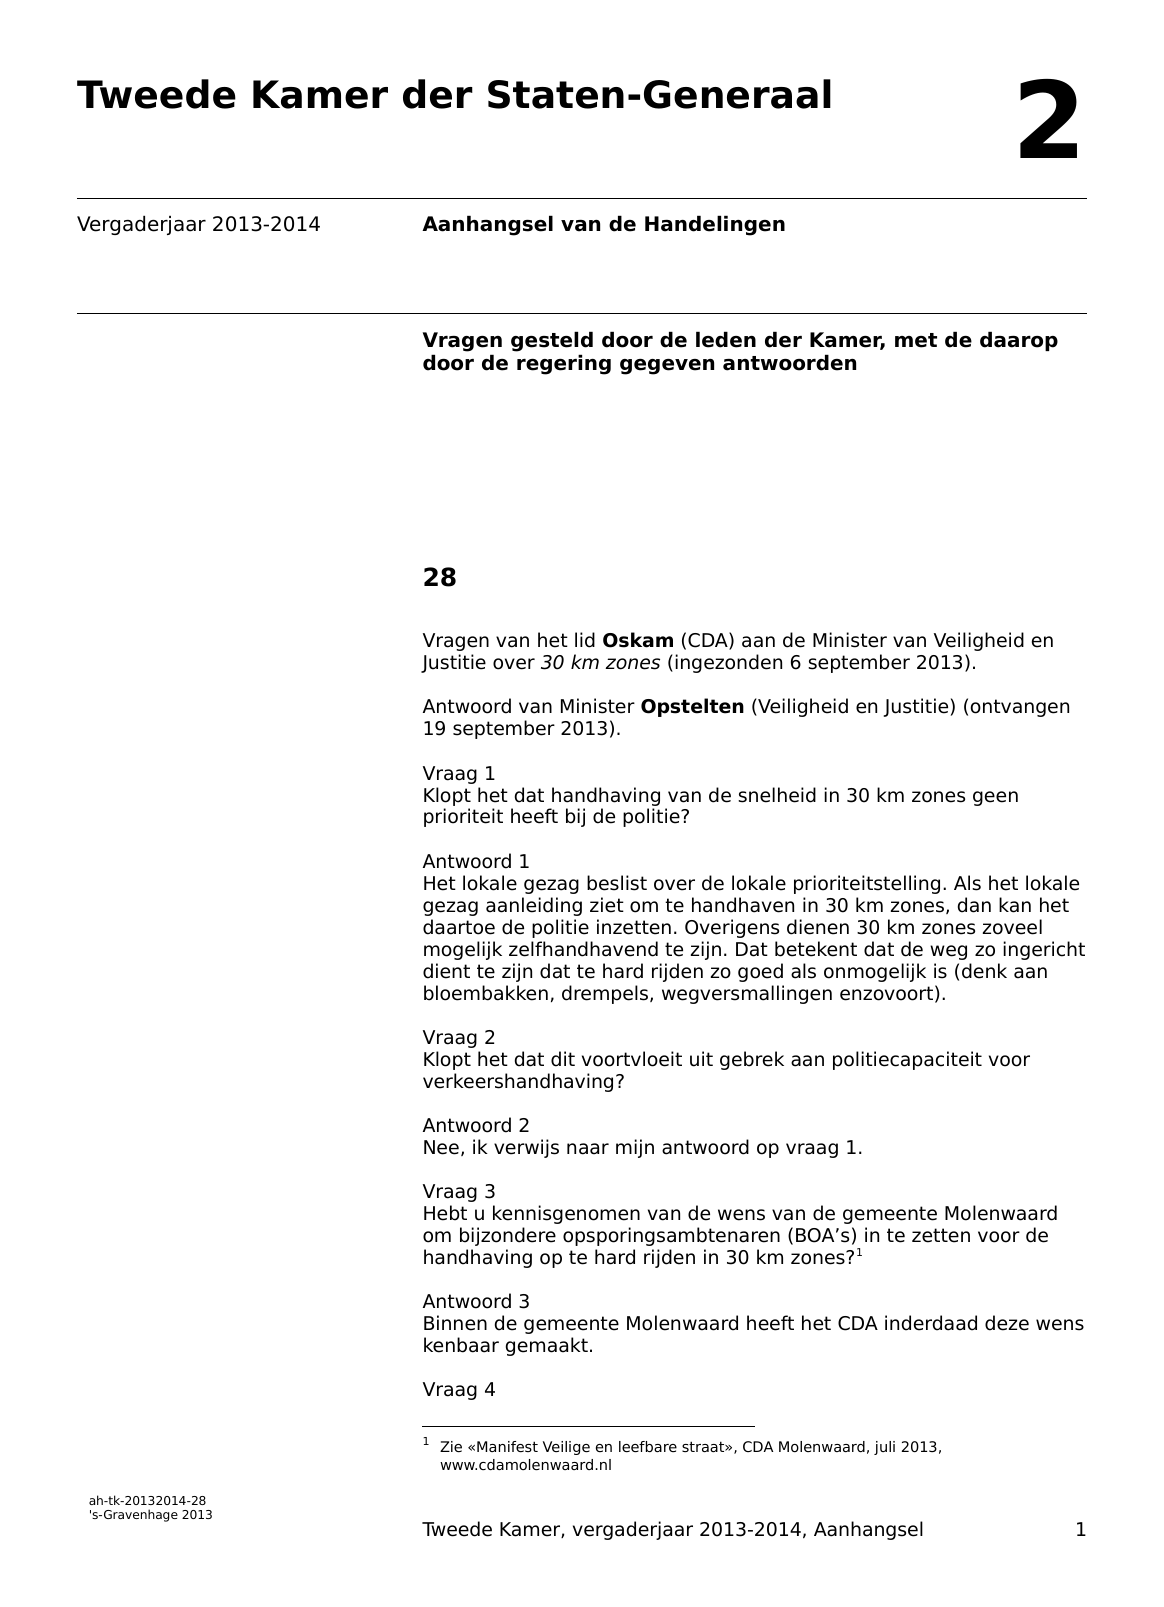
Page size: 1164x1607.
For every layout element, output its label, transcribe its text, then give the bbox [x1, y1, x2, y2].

table_header 2 [886, 59, 1087, 198]
text Antwoord van Minister Opstelten (Veiligheid en Justitie) (ontvangen 19 september 2013). [422, 696, 1087, 740]
text Binnen de gemeente Molenwaard heeft het CDA inderdaad deze wens kenbaar gemaakt. [422, 1313, 1087, 1357]
text Antwoord 2 [422, 1115, 1087, 1137]
text Het lokale gezag beslist over de lokale prioriteitstelling. Als het lokale gezag aanleiding ziet om te handhaven in 30 km zones, dan kan het daartoe de politie inzetten. Overigens dienen 30 km zones zoveel mogelijk zelfhandhavend te zijn. Dat betekent dat de weg zo ingericht dient te zijn dat te hard rijden zo goed als onmogelijk is (denk aan bloembakken, drempels, wegversmallingen enzovoort). [422, 873, 1087, 1004]
text Klopt het dat handhaving van de snelheid in 30 km zones geen prioriteit heeft bij de politie? [422, 784, 1087, 828]
text Vraag 4 [422, 1379, 1087, 1401]
text Klopt het dat dit voortvloeit uit gebrek aan politiecapaciteit voor verkeershandhaving? [422, 1049, 1087, 1093]
text Vraag 1 [422, 762, 1087, 784]
table_header Tweede Kamer der Staten-Generaal [77, 59, 886, 198]
table_cell Vergaderjaar 2013-2014 [77, 199, 422, 313]
text 's-Gravenhage 2013 [88, 1508, 323, 1522]
table_cell Aanhangsel van de Handelingen [422, 199, 1087, 313]
text Vraag 2 [422, 1027, 1087, 1049]
table_cell [77, 314, 422, 375]
text Antwoord 3 [422, 1291, 1087, 1313]
text Vraag 3 [422, 1181, 1087, 1203]
text Zie «Manifest Veilige en leefbare straat», CDA Molenwaard, juli 2013, www.cdamolenwaard.nl [422, 1435, 1087, 1474]
text Antwoord 1 [422, 851, 1087, 873]
text 28 [422, 563, 1087, 592]
text Hebt u kennisgenomen van de wens van de gemeente Molenwaard om bijzondere opsporingsambtenaren (BOA’s) in te zetten voor de handhaving op te hard rijden in 30 km zones? [422, 1203, 1087, 1269]
text Nee, ik verwijs naar mijn antwoord op vraag 1. [422, 1137, 1087, 1159]
table_cell Vragen gesteld door de leden der Kamer, met de daarop door de regering gegeven antwoorden [422, 314, 1087, 375]
text ah-tk-20132014-28 [88, 1494, 323, 1508]
text Vragen van het lid Oskam (CDA) aan de Minister van Veiligheid en Justitie over 30 km zones (ingezonden 6 september 2013). [422, 630, 1087, 674]
